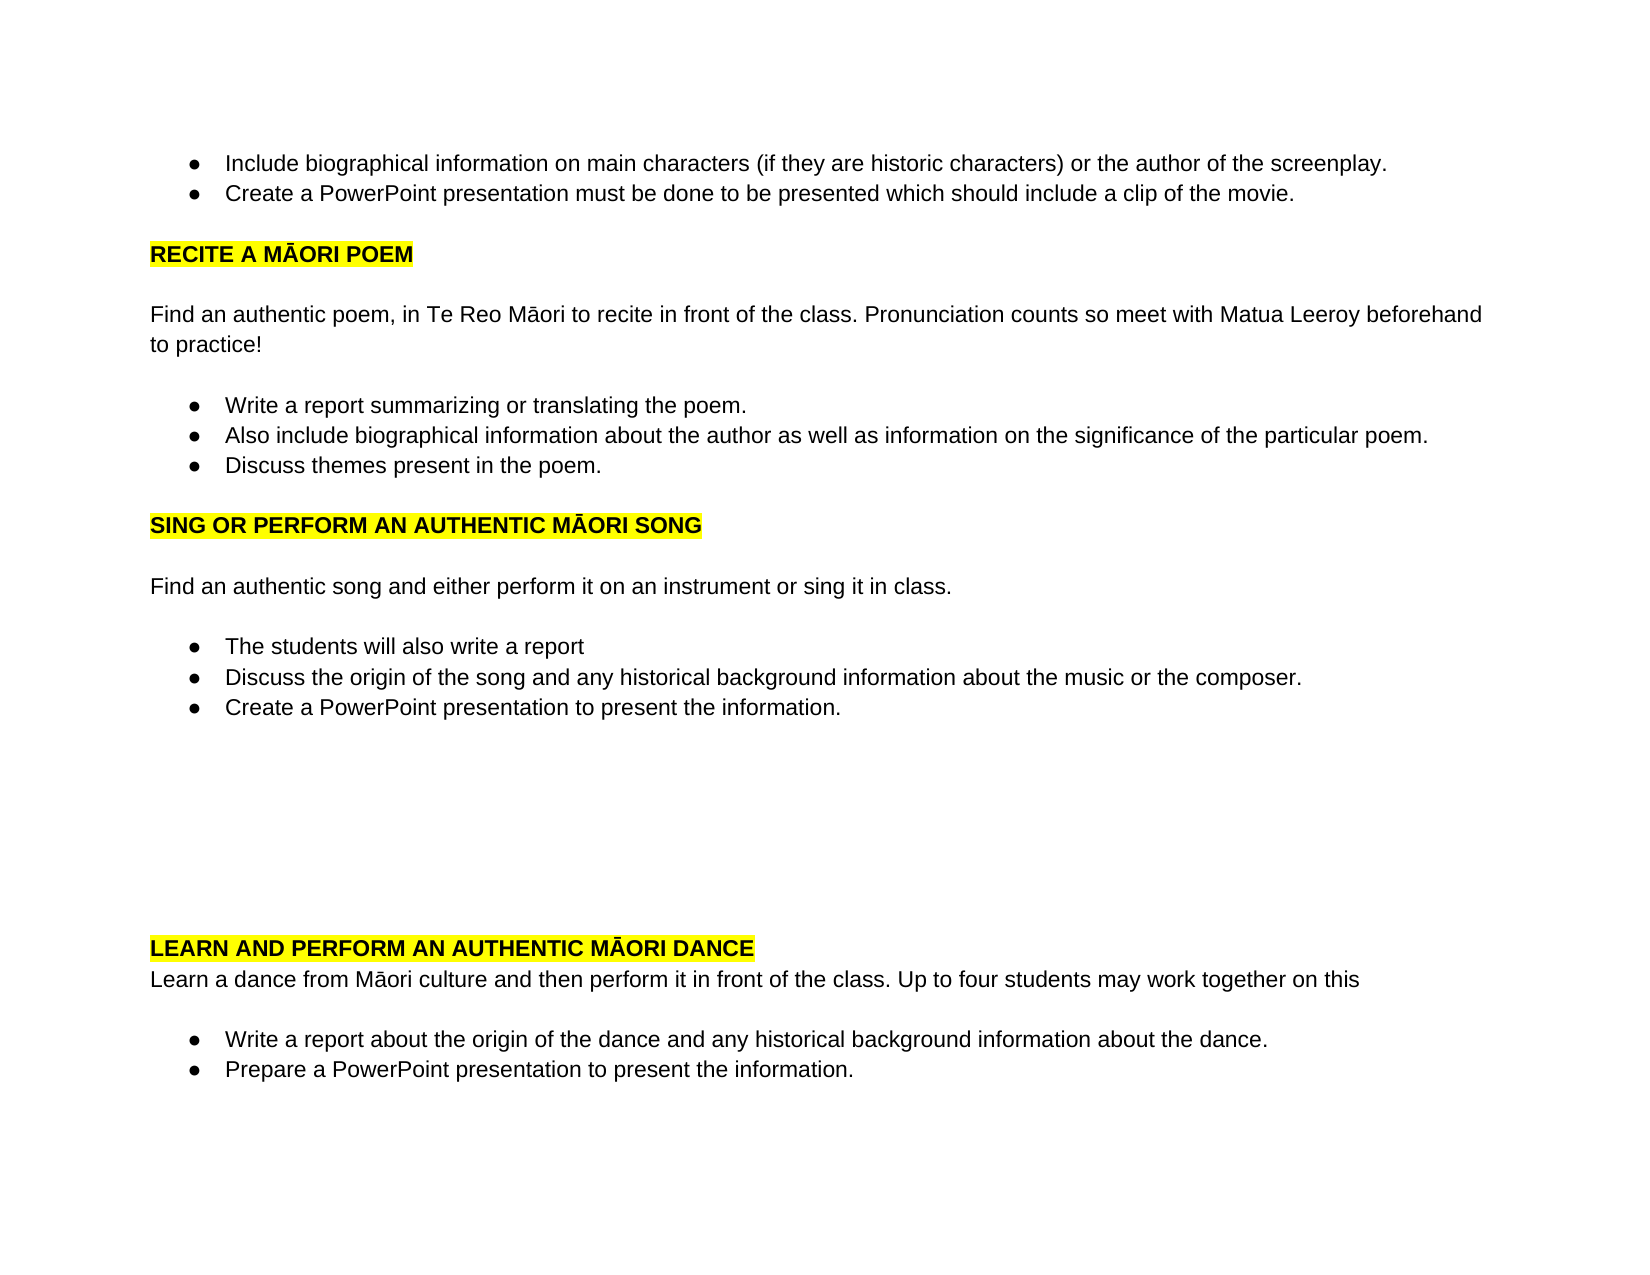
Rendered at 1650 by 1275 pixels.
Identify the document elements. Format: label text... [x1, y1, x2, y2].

text Find an authentic song and either perform it on an instrument or sing it in class. [150, 573, 1500, 599]
list Write a report summarizing or translating the poem. [187, 392, 1500, 418]
list Create a PowerPoint presentation to present the information. [187, 694, 1500, 720]
text Learn a dance from Māori culture and then perform it in front of the class. Up to four students may work together on this [150, 966, 1500, 992]
list Discuss themes present in the poem. [187, 452, 1500, 478]
text LEARN AND PERFORM AN AUTHENTIC MĀORI DANCE [150, 935, 1500, 962]
list Include biographical information on main characters (if they are historic characters) or the author of the screenplay. [187, 150, 1500, 176]
list Write a report about the origin of the dance and any historical background information about the dance. [187, 1026, 1500, 1052]
list Create a PowerPoint presentation must be done to be presented which should include a clip of the movie. [187, 180, 1500, 207]
list The students will also write a report [187, 633, 1500, 660]
list Discuss the origin of the song and any historical background information about the music or the composer. [187, 663, 1500, 690]
list Also include biographical information about the author as well as information on the significance of the particular poem. [187, 422, 1500, 448]
text Find an authentic poem, in Te Reo Māori to recite in front of the class. Pronunciation counts so meet with Matua Leeroy beforehand to practice! [150, 301, 1500, 358]
list Prepare a PowerPoint presentation to present the information. [187, 1056, 1500, 1083]
text RECITE A MĀORI POEM [150, 241, 1500, 267]
text SING OR PERFORM AN AUTHENTIC MĀORI SONG [150, 512, 1500, 539]
